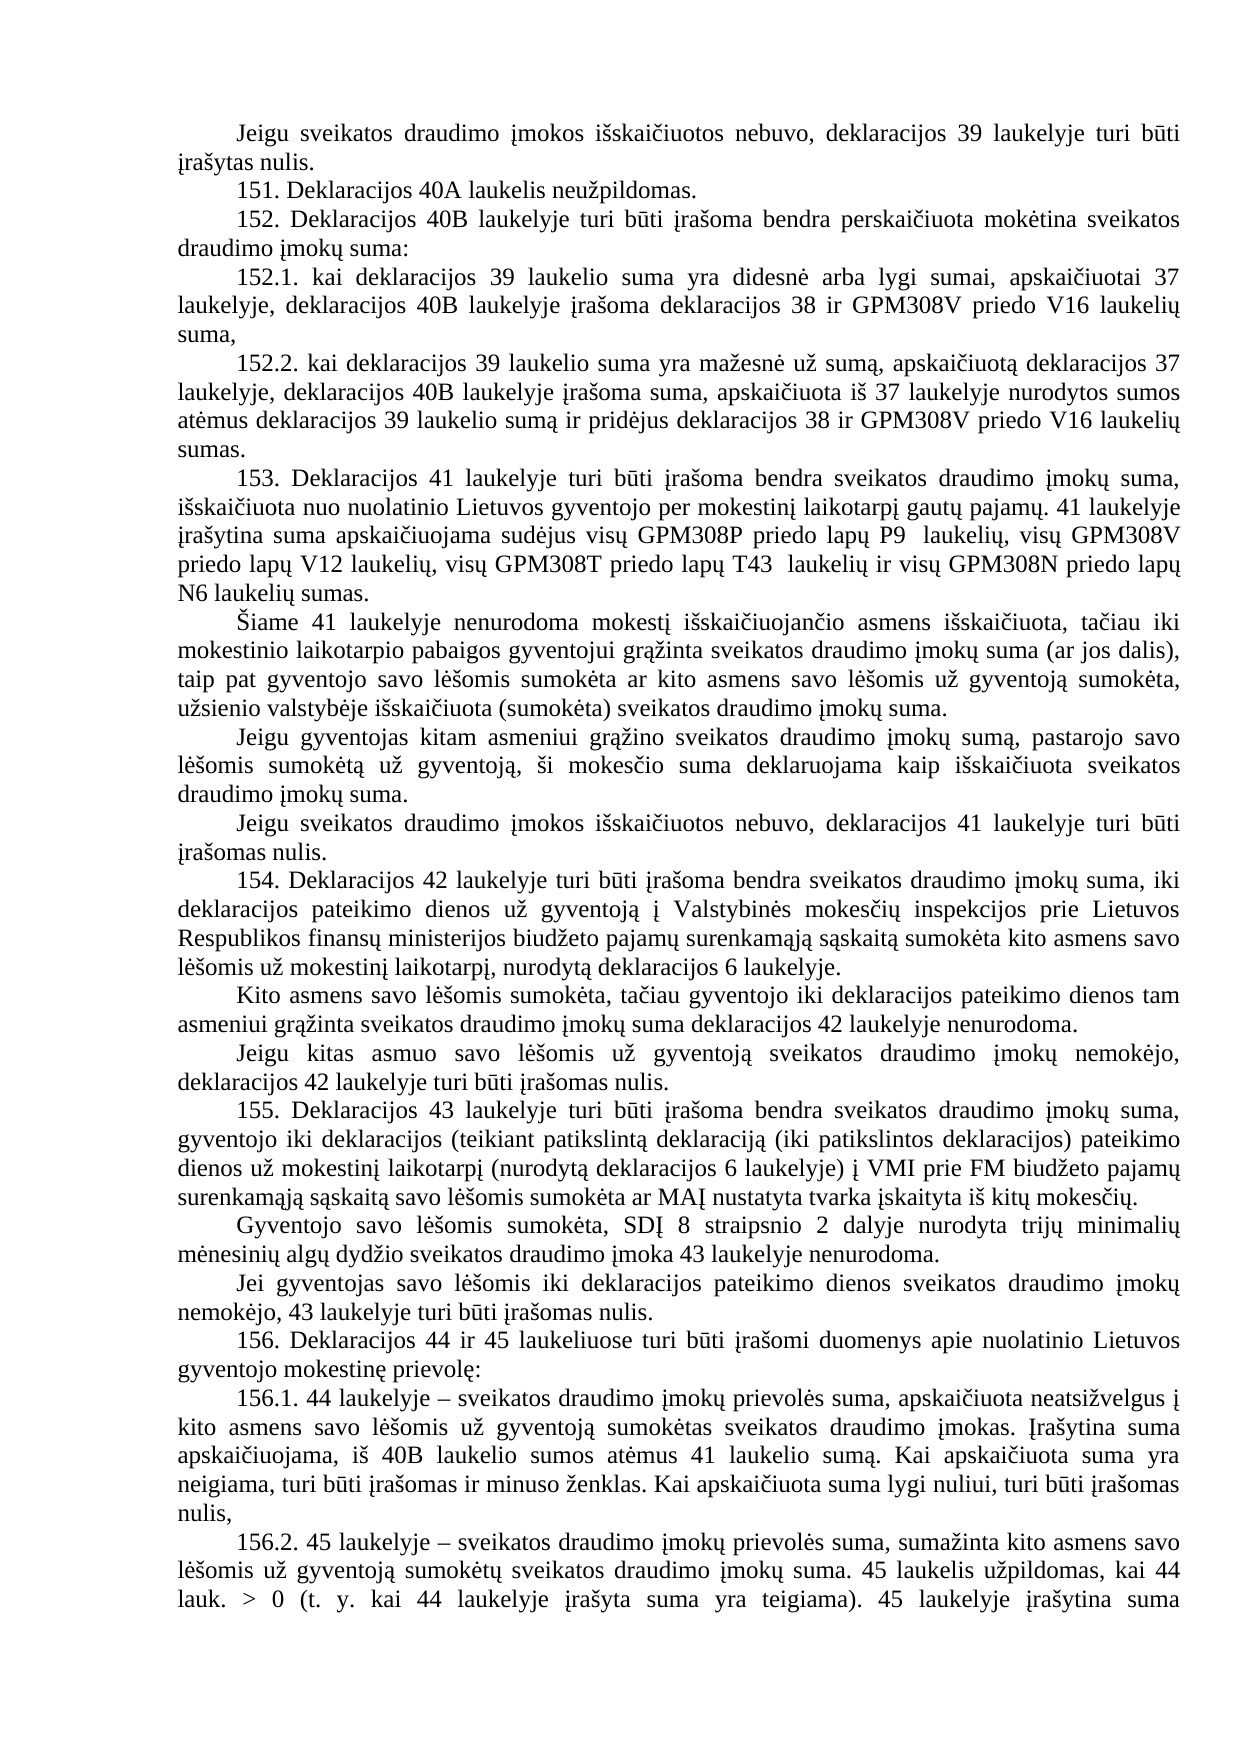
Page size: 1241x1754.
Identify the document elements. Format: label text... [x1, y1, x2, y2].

text 156. Deklaracijos 44 ir 45 laukeliuose turi būti įrašomi duomenys apie nuolatinio Lietuvos gyventojo mokestinę prievolę: [177, 1326, 1181, 1383]
text Šiame 41 laukelyje nenurodoma mokestį išskaičiuojančio asmens išskaičiuota, tačiau iki mokestinio laikotarpio pabaigos gyventojui grąžinta sveikatos draudimo įmokų suma (ar jos dalis), taip pat gyventojo savo lėšomis sumokėta ar kito asmens savo lėšomis už gyventoją sumokėta, užsienio valstybėje išskaičiuota (sumokėta) sveikatos draudimo įmokų suma. [177, 607, 1181, 722]
text 152. Deklaracijos 40B laukelyje turi būti įrašoma bendra perskaičiuota mokėtina sveikatos draudimo įmokų suma: [177, 204, 1181, 262]
text 151. Deklaracijos 40A laukelis neužpildomas. [177, 176, 1181, 204]
text Kito asmens savo lėšomis sumokėta, tačiau gyventojo iki deklaracijos pateikimo dienos tam asmeniui grąžinta sveikatos draudimo įmokų suma deklaracijos 42 laukelyje nenurodoma. [177, 981, 1181, 1038]
text Jeigu sveikatos draudimo įmokos išskaičiuotos nebuvo, deklaracijos 41 laukelyje turi būti įrašomas nulis. [177, 808, 1181, 866]
text 152.2. kai deklaracijos 39 laukelio suma yra mažesnė už sumą, apskaičiuotą deklaracijos 37 laukelyje, deklaracijos 40B laukelyje įrašoma suma, apskaičiuota iš 37 laukelyje nurodytos sumos atėmus deklaracijos 39 laukelio sumą ir pridėjus deklaracijos 38 ir GPM308V priedo V16 laukelių sumas. [177, 348, 1181, 463]
text 155. Deklaracijos 43 laukelyje turi būti įrašoma bendra sveikatos draudimo įmokų suma, gyventojo iki deklaracijos (teikiant patikslintą deklaraciją (iki patikslintos deklaracijos) pateikimo dienos už mokestinį laikotarpį (nurodytą deklaracijos 6 laukelyje) į VMI prie FM biudžeto pajamų surenkamąją sąskaitą savo lėšomis sumokėta ar MAĮ nustatyta tvarka įskaityta iš kitų mokesčių. [177, 1096, 1181, 1211]
text Jeigu kitas asmuo savo lėšomis už gyventoją sveikatos draudimo įmokų nemokėjo, deklaracijos 42 laukelyje turi būti įrašomas nulis. [177, 1038, 1181, 1096]
text 156.2. 45 laukelyje – sveikatos draudimo įmokų prievolės suma, sumažinta kito asmens savo lėšomis už gyventoją sumokėtų sveikatos draudimo įmokų suma. 45 laukelis užpildomas, kai 44 lauk. > 0 (t. y. kai 44 laukelyje įrašyta suma yra teigiama). 45 laukelyje įrašytina suma [177, 1527, 1181, 1613]
text Jeigu sveikatos draudimo įmokos išskaičiuotos nebuvo, deklaracijos 39 laukelyje turi būti įrašytas nulis. [177, 118, 1181, 176]
text Jeigu gyventojas kitam asmeniui grąžino sveikatos draudimo įmokų sumą, pastarojo savo lėšomis sumokėtą už gyventoją, ši mokesčio suma deklaruojama kaip išskaičiuota sveikatos draudimo įmokų suma. [177, 722, 1181, 808]
text 152.1. kai deklaracijos 39 laukelio suma yra didesnė arba lygi sumai, apskaičiuotai 37 laukelyje, deklaracijos 40B laukelyje įrašoma deklaracijos 38 ir GPM308V priedo V16 laukelių suma, [177, 262, 1181, 348]
text 156.1. 44 laukelyje – sveikatos draudimo įmokų prievolės suma, apskaičiuota neatsižvelgus į kito asmens savo lėšomis už gyventoją sumokėtas sveikatos draudimo įmokas. Įrašytina suma apskaičiuojama, iš 40B laukelio sumos atėmus 41 laukelio sumą. Kai apskaičiuota suma yra neigiama, turi būti įrašomas ir minuso ženklas. Kai apskaičiuota suma lygi nuliui, turi būti įrašomas nulis, [177, 1383, 1181, 1527]
text 154. Deklaracijos 42 laukelyje turi būti įrašoma bendra sveikatos draudimo įmokų suma, iki deklaracijos pateikimo dienos už gyventoją į Valstybinės mokesčių inspekcijos prie Lietuvos Respublikos finansų ministerijos biudžeto pajamų surenkamąją sąskaitą sumokėta kito asmens savo lėšomis už mokestinį laikotarpį, nurodytą deklaracijos 6 laukelyje. [177, 866, 1181, 981]
text Jei gyventojas savo lėšomis iki deklaracijos pateikimo dienos sveikatos draudimo įmokų nemokėjo, 43 laukelyje turi būti įrašomas nulis. [177, 1268, 1181, 1326]
text Gyventojo savo lėšomis sumokėta, SDĮ 8 straipsnio 2 dalyje nurodyta trijų minimalių mėnesinių algų dydžio sveikatos draudimo įmoka 43 laukelyje nenurodoma. [177, 1211, 1181, 1268]
text 153. Deklaracijos 41 laukelyje turi būti įrašoma bendra sveikatos draudimo įmokų suma, išskaičiuota nuo nuolatinio Lietuvos gyventojo per mokestinį laikotarpį gautų pajamų. 41 laukelyje įrašytina suma apskaičiuojama sudėjus visų GPM308P priedo lapų P9 laukelių, visų GPM308V priedo lapų V12 laukelių, visų GPM308T priedo lapų T43 laukelių ir visų GPM308N priedo lapų N6 laukelių sumas. [177, 463, 1181, 607]
